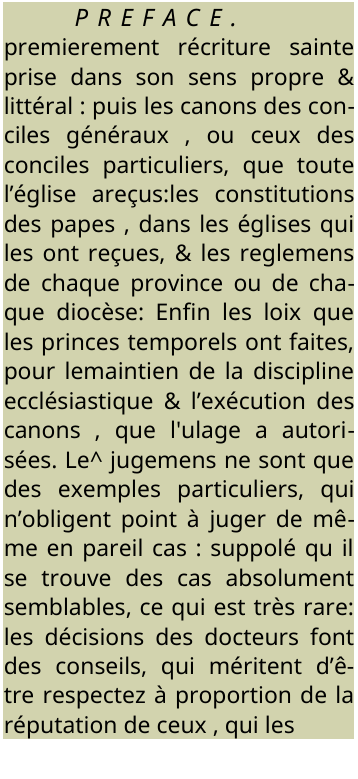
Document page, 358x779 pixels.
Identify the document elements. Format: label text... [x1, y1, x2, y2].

text PREFACE. premierement récriture sainte prise dans son sens propre & littéral : puis les canons des con­ciles généraux , ou ceux des conciles particuliers, que toute l’église areçus:les constitutions des papes , dans les églises qui les ont reçues, & les reglemens de chaque province ou de cha­que diocèse: Enfin les loix que les princes temporels ont faites, pour lemaintien de la discipline ecclésiastique & l’exécution des canons , que l'ulage a autori­sées. Le^ jugemens ne sont que des exemples particuliers, qui n’obligent point à juger de mê­me en pareil cas : suppolé qu il se trouve des cas absolument semblables, ce qui est très rare: les décisions des docteurs font des conseils, qui méritent d’ê- tre respectez à proportion de la réputation de ceux , qui les [3, 2, 354, 739]
